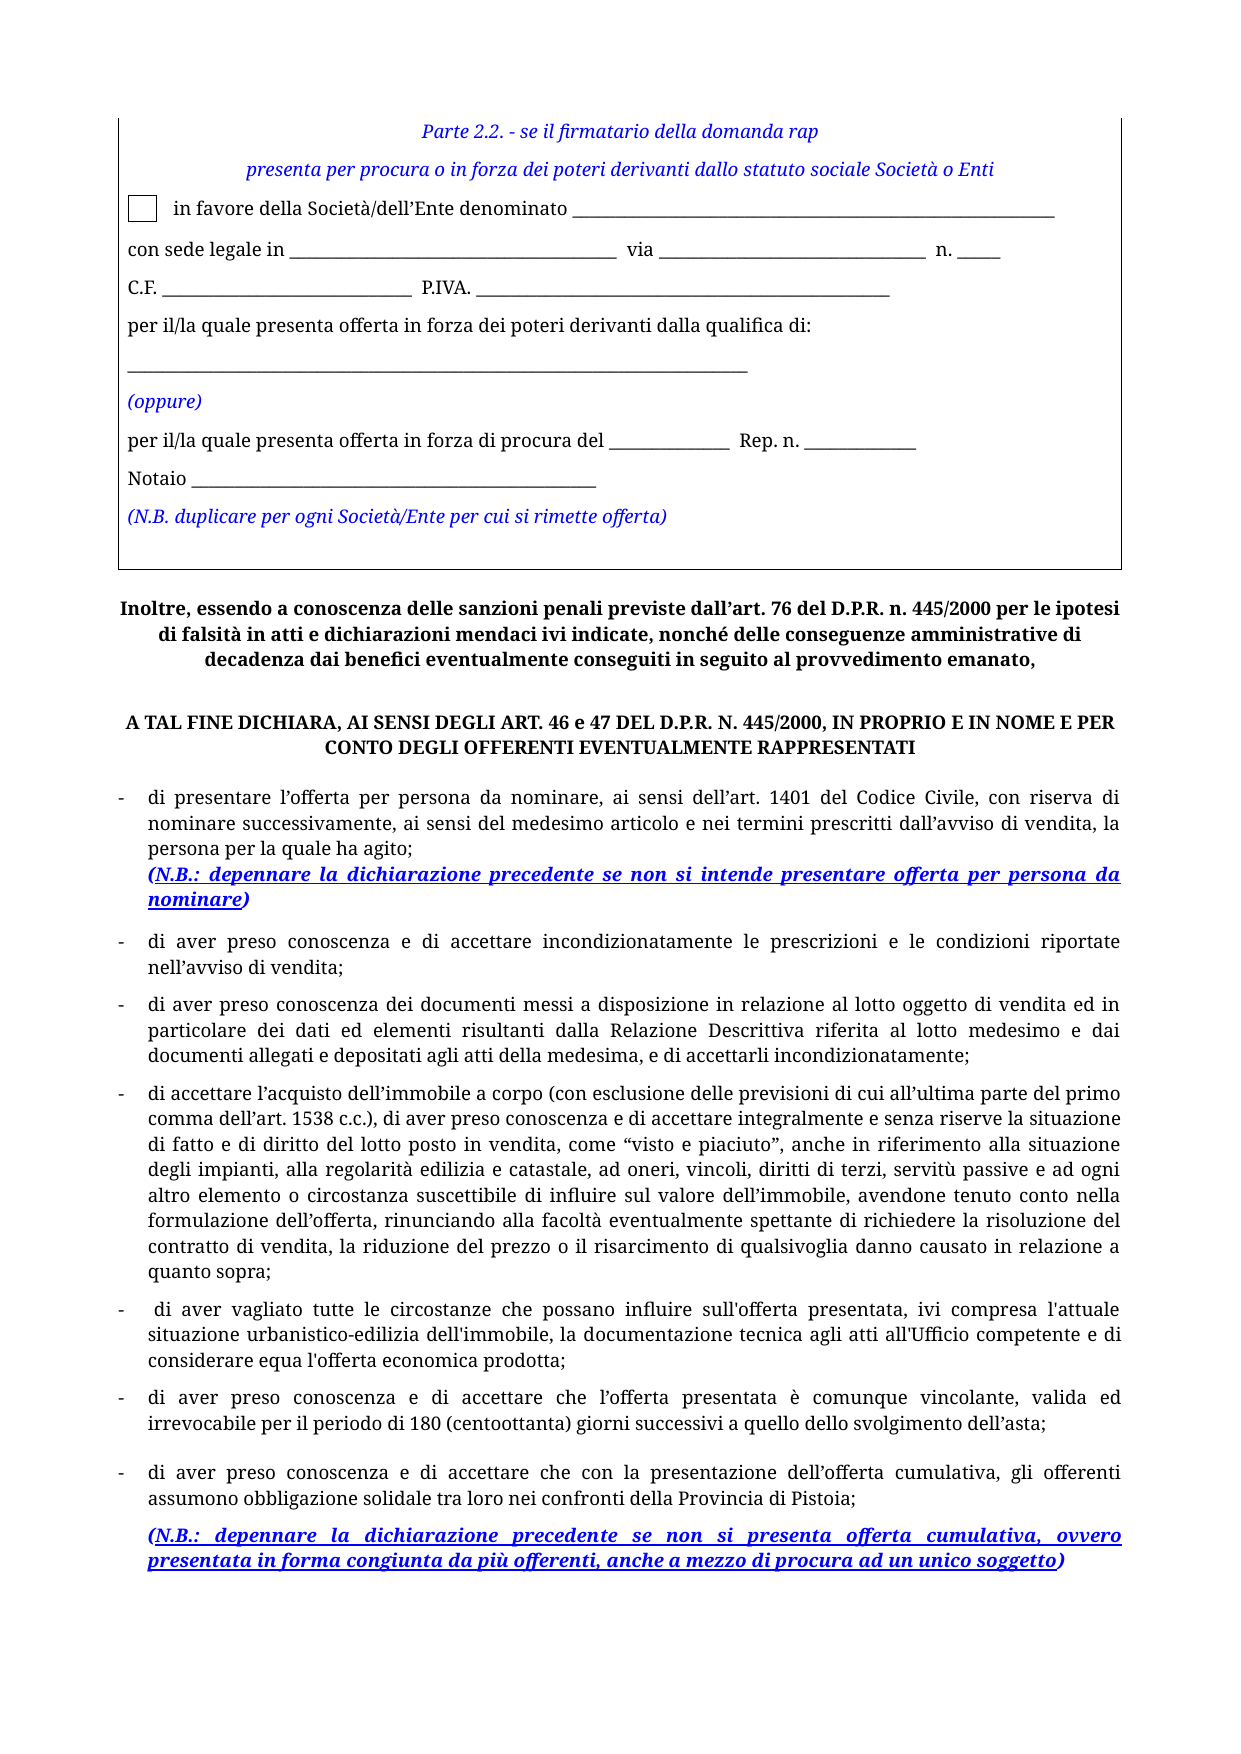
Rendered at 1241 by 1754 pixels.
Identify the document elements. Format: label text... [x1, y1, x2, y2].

text Parte 2.2. - se il firmatario della domanda rap [119, 118, 1121, 144]
text - di presentare l’offerta per persona da nominare, ai sensi dell’art. 1401 del Codice Civile, con riserva di nominare successivamente, ai sensi del medesimo articolo e nei termini prescritti dall’avviso di vendita, la persona per la quale ha agito; [118, 784, 1122, 861]
text - di aver preso conoscenza e di accettare incondizionatamente le prescrizioni e le condizioni riportate nell’avviso di vendita; [118, 929, 1122, 980]
text ....... in favore della Società/dell’Ente denominato ________________________________________________________ [157, 194, 1121, 222]
text per il/la quale presenta offerta in forza di procura del ______________ Rep. n. _____________ [119, 427, 1121, 453]
text (N.B.: depennare la dichiarazione precedente se non si presenta offerta cumulativa, ovvero presentata in forma congiunta da più offerenti, anche a mezzo di procura ad un unico soggetto) [148, 1522, 1122, 1573]
text ________________________________________________________________________ [119, 351, 1121, 376]
text - di aver preso conoscenza e di accettare che con la presentazione dell’offerta cumulativa, gli offerenti assumono obbligazione solidale tra loro nei confronti della Provincia di Pistoia; [118, 1459, 1122, 1510]
text - di aver preso conoscenza e di accettare che l’offerta presentata è comunque vincolante, valida ed irrevocabile per il periodo di 180 (centoottanta) giorni successivi a quello dello svolgimento dell’asta; [118, 1384, 1122, 1436]
text - di accettare l’acquisto dell’immobile a corpo (con esclusione delle previsioni di cui all’ultima parte del primo comma dell’art. 1538 c.c.), di aver preso conoscenza e di accettare integralmente e senza riserve la situazione di fatto e di diritto del lotto posto in vendita, come “visto e piaciuto”, anche in riferimento alla situazione degli impianti, alla regolarità edilizia e catastale, ad oneri, vincoli, diritti di terzi, servitù passive e ad ogni altro elemento o circostanza suscettibile di influire sul valore dell’immobile, avendone tenuto conto nella formulazione dell’offerta, rinunciando alla facoltà eventualmente spettante di richiedere la risoluzione del contratto di vendita, la riduzione del prezzo o il risarcimento di qualsivoglia danno causato in relazione a quanto sopra; [118, 1080, 1122, 1284]
text C.F. _____________________________ P.IVA. ________________________________________________ [119, 274, 1121, 300]
text con sede legale in ______________________________________ via _______________________________ n. _____ [119, 236, 1121, 261]
text - di aver preso conoscenza dei documenti messi a disposizione in relazione al lotto oggetto di vendita ed in particolare dei dati ed elementi risultanti dalla Relazione Descrittiva riferita al lotto medesimo e dai documenti allegati e depositati agli atti della medesima, e di accettarli incondizionatamente; [118, 992, 1122, 1068]
text (N.B.: depennare la dichiarazione precedente se non si intende presentare offerta per persona da nominare) [148, 861, 1122, 912]
text per il/la quale presenta offerta in forza dei poteri derivanti dalla qualifica di: [119, 312, 1121, 338]
text - di aver vagliato tutte le circostanze che possano influire sull'offerta presentata, ivi compresa l'attuale situazione urbanistico-edilizia dell'immobile, la documentazione tecnica agli atti all'Ufficio competente e di considerare equa l'offerta economica prodotta; [118, 1296, 1122, 1373]
text presenta per procura o in forza dei poteri derivanti dallo statuto sociale Società o Enti [119, 156, 1121, 182]
text Notaio _______________________________________________ [119, 465, 1121, 491]
text Inoltre, essendo a conoscenza delle sanzioni penali previste dall’art. 76 del D.P.R. n. 445/2000 per le ipotesi di falsità in atti e dichiarazioni mendaci ivi indicate, nonché delle conseguenze amministrative di decadenza dai benefici eventualmente conseguiti in seguito al provvedimento emanato, [118, 596, 1122, 672]
text A TAL FINE DICHIARA, AI SENSI DEGLI ART. 46 e 47 DEL D.P.R. N. 445/2000, IN PROPRIO E IN NOME E PER CONTO DEGLI OFFERENTI EVENTUALMENTE RAPPRESENTATI [118, 709, 1122, 760]
text (N.B. duplicare per ogni Società/Ente per cui si rimette offerta) [119, 503, 1121, 529]
text (oppure) [119, 389, 1121, 414]
